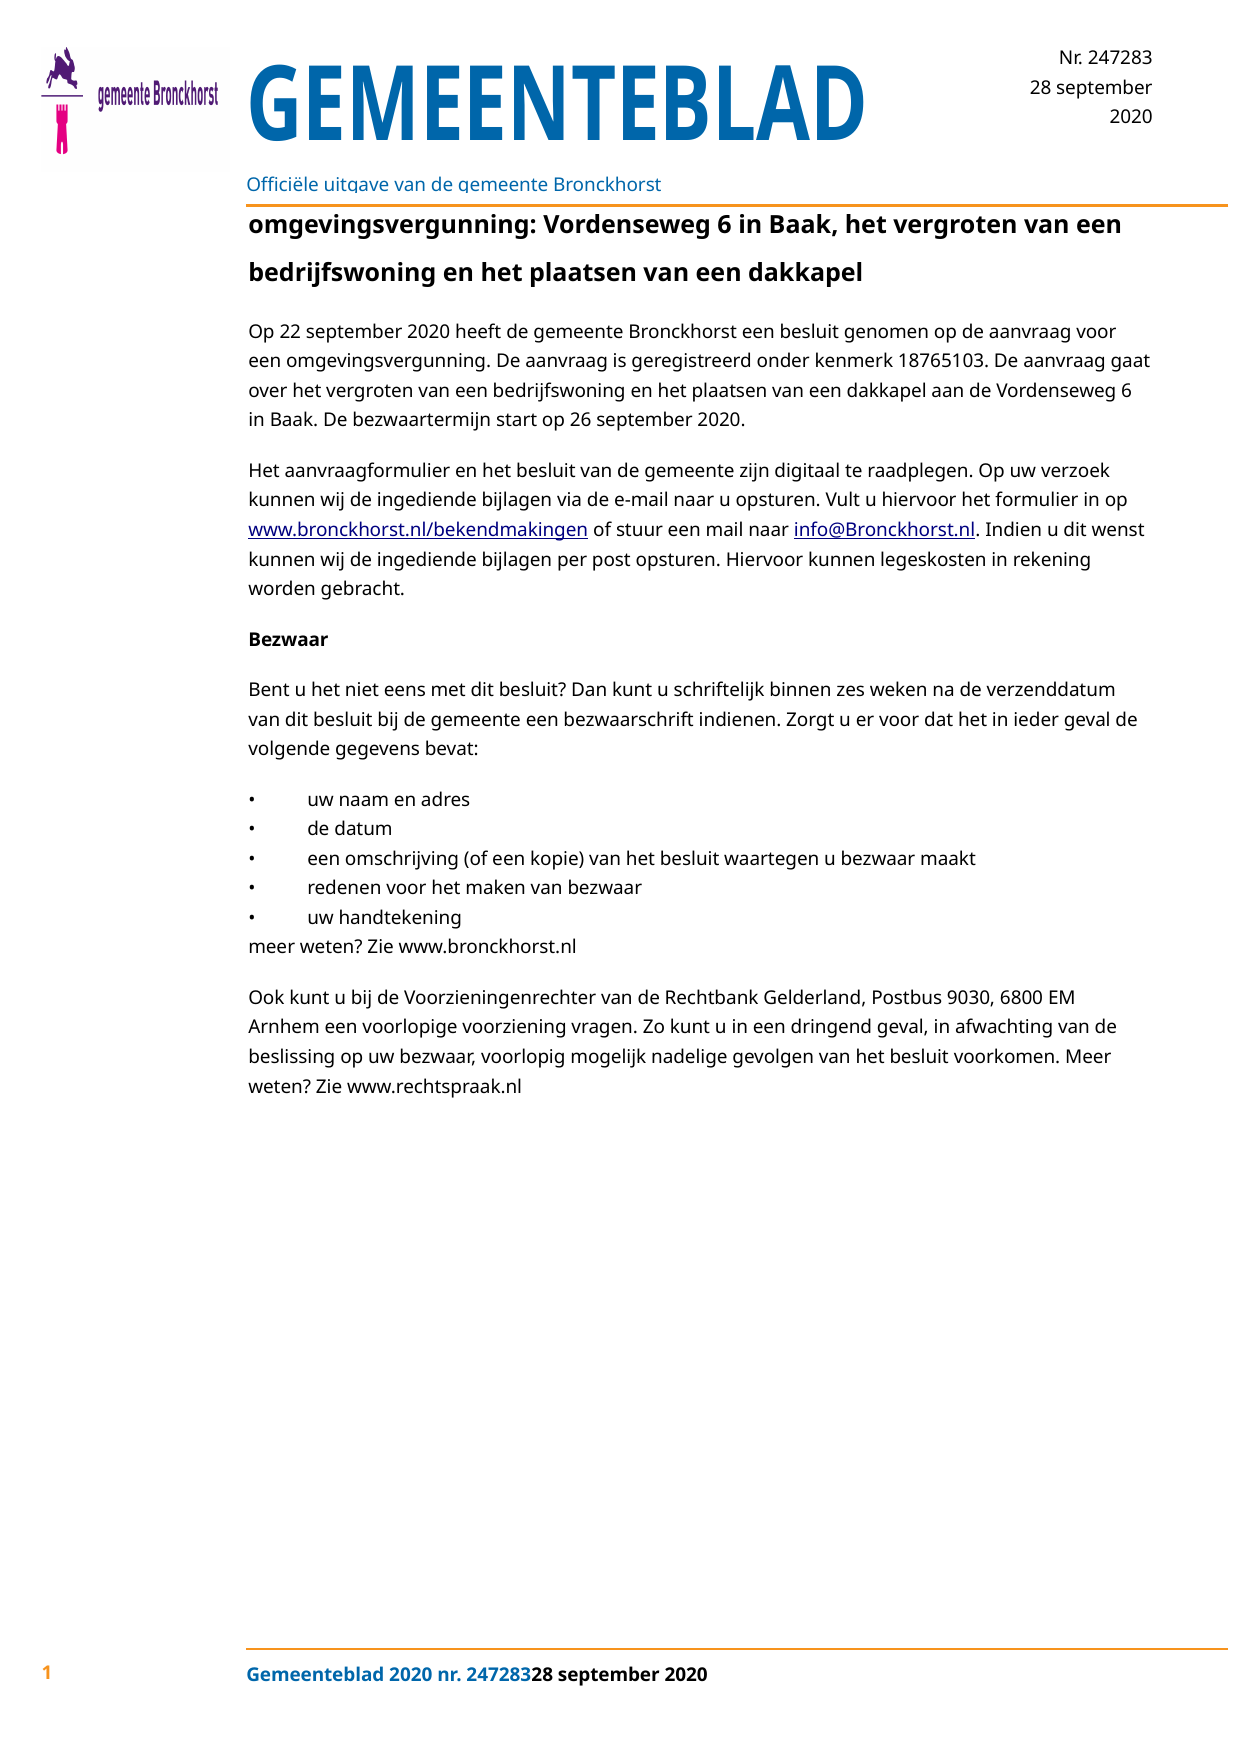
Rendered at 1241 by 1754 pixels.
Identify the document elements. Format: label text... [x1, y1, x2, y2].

text meer weten? Zie www.bronckhorst.nl [248, 934, 1152, 959]
text Bent u het niet eens met dit besluit? Dan kunt u schriftelijk binnen zes weken na de verzenddatum van dit besluit bij de gemeente een bezwaarschrift indienen. Zorgt u er voor dat het in ieder geval de volgende gegevens bevat: [248, 676, 1152, 761]
list de datum [248, 815, 1152, 841]
text Ook kunt u bij de Voorzieningenrechter van de Rechtbank Gelderland, Postbus 9030, 6800 EM Arnhem een voorlopige voorziening vragen. Zo kunt u in een dringend geval, in afwachting van de beslissing op uw bezwaar, voorlopig mogelijk nadelige gevolgen van het besluit voorkomen. Meer weten? Zie www.rechtspraak.nl [248, 984, 1152, 1099]
text Bezwaar [248, 626, 1152, 652]
picture [41, 47, 231, 172]
list een omschrijving (of een kopie) van het besluit waartegen u bezwaar maakt [248, 845, 1152, 871]
text Op 22 september 2020 heeft de gemeente Bronckhorst een besluit genomen op de aanvraag voor een omgevingsvergunning. De aanvraag is geregistreerd onder kenmerk 18765103. De aanvraag gaat over het vergroten van een bedrijfswoning en het plaatsen van een dakkapel aan de Vordenseweg 6 in Baak. De bezwaartermijn start op 26 september 2020. [248, 318, 1152, 432]
text Het aanvraagformulier en het besluit van de gemeente zijn digitaal te raadplegen. Op uw verzoek kunnen wij de ingediende bijlagen via de e-mail naar u opsturen. Vult u hiervoor het formulier in op www.bronckhorst.nl/bekendmakingen of stuur een mail naar info@Bronckhorst.nl. Indien u dit wenst kunnen wij de ingediende bijlagen per post opsturen. Hiervoor kunnen legeskosten in rekening worden gebracht. [248, 457, 1152, 601]
list uw handtekening [248, 904, 1152, 930]
list uw naam en adres [248, 786, 1152, 812]
text omgevingsvergunning: Vordenseweg 6 in Baak, het vergroten van een bedrijfswoning en het plaatsen van een dakkapel [248, 207, 1152, 288]
list redenen voor het maken van bezwaar [248, 874, 1152, 900]
